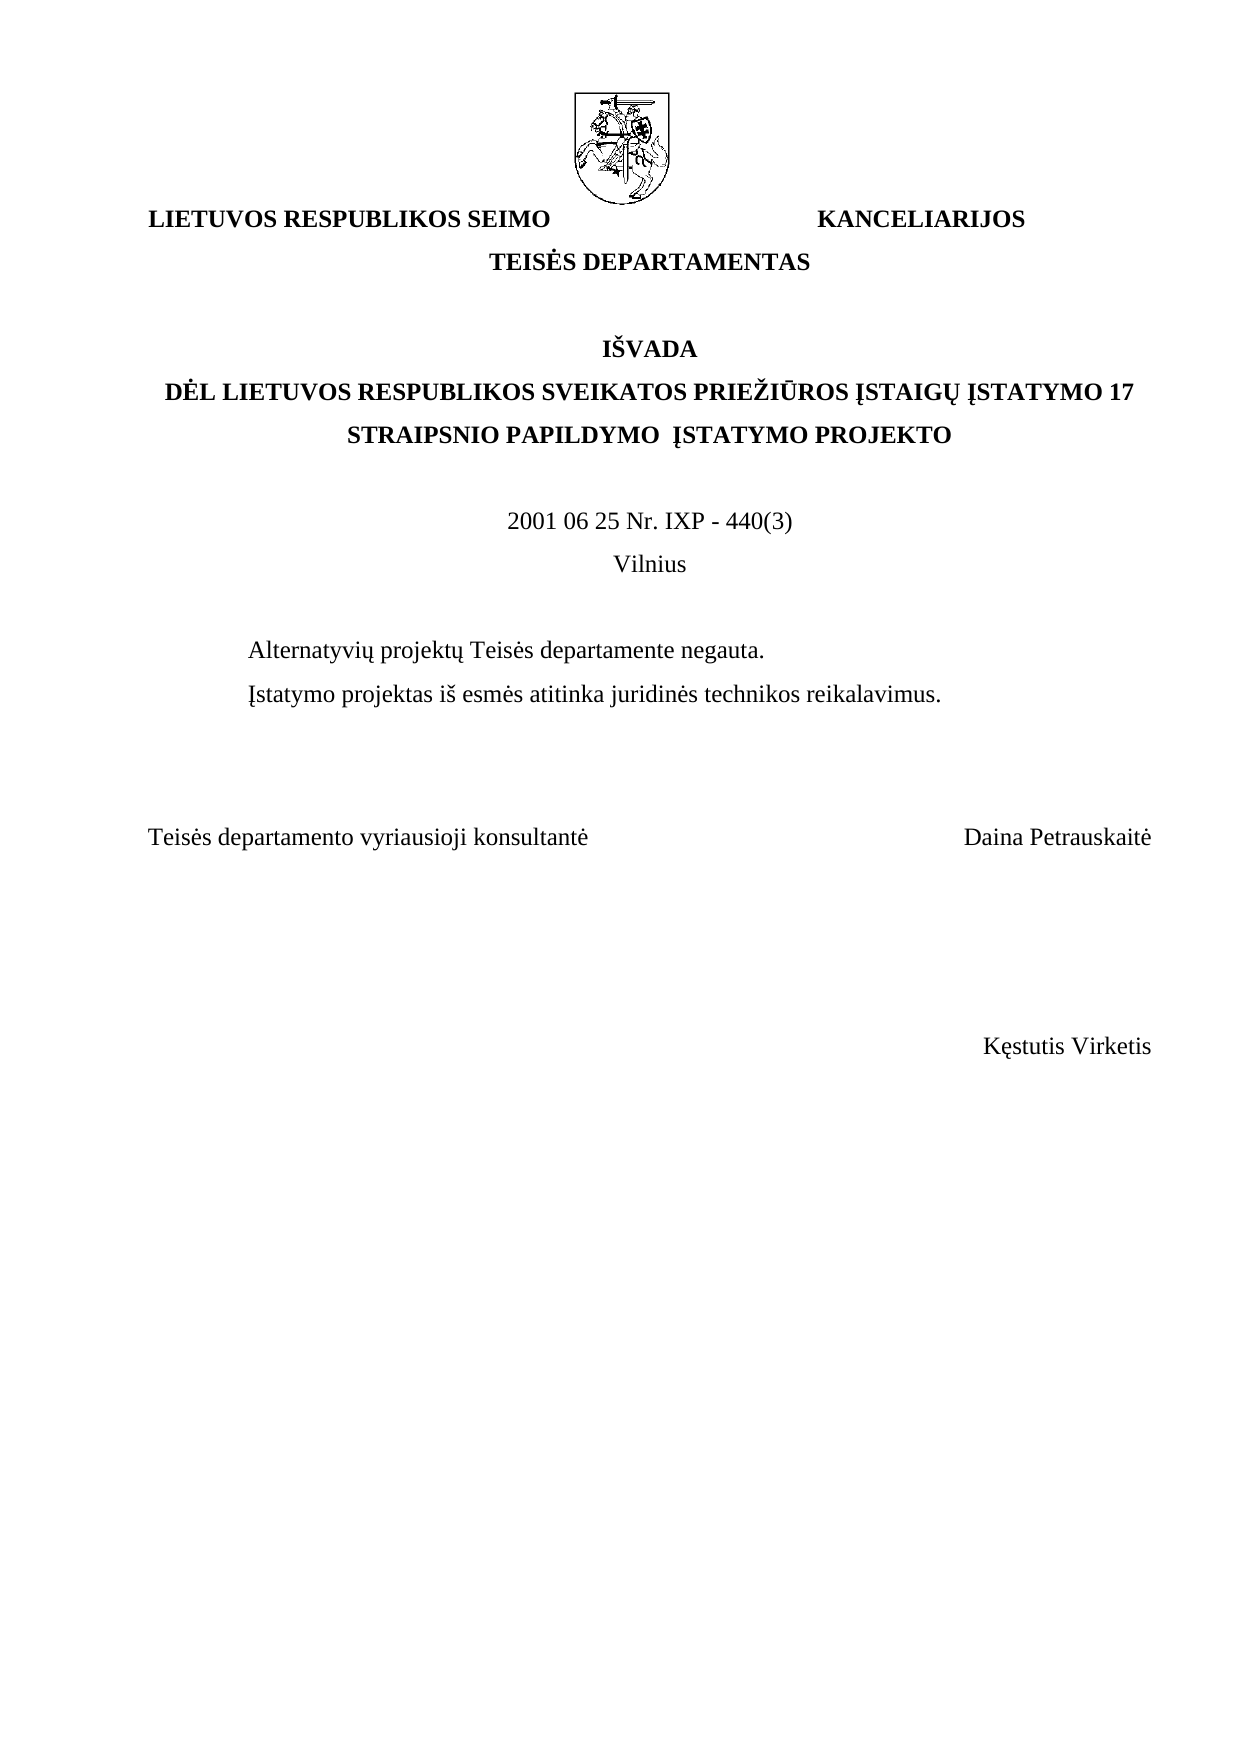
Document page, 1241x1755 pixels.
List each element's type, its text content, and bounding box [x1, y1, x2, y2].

text Teisės departamento vyriausioji konsultantė Daina Petrauskaitė [148, 822, 1152, 851]
text DĖL LIETUVOS RESPUBLIKOS SVEIKATOS PRIEŽIŪROS ĮSTAIGŲ ĮSTATYMO 17 STRAIPSNIO PAPILDYMO ĮSTATYMO PROJEKTO [148, 377, 1152, 449]
text Įstatymo projektas iš esmės atitinka juridinės technikos reikalavimus. [148, 679, 1152, 707]
text 2001 06 25 Nr. IXP - 440(3) [148, 506, 1152, 535]
text TEISĖS DEPARTAMENTAS [148, 247, 1152, 276]
text Kęstutis Virketis [148, 1031, 1152, 1060]
text IŠVADA [148, 334, 1152, 362]
text LIETUVOS RESPUBLIKOS SEIMO KANCELIARIJOS [148, 204, 1152, 233]
text Alternatyvių projektų Teisės departamente negauta. [148, 636, 1152, 664]
text Vilnius [148, 549, 1152, 578]
